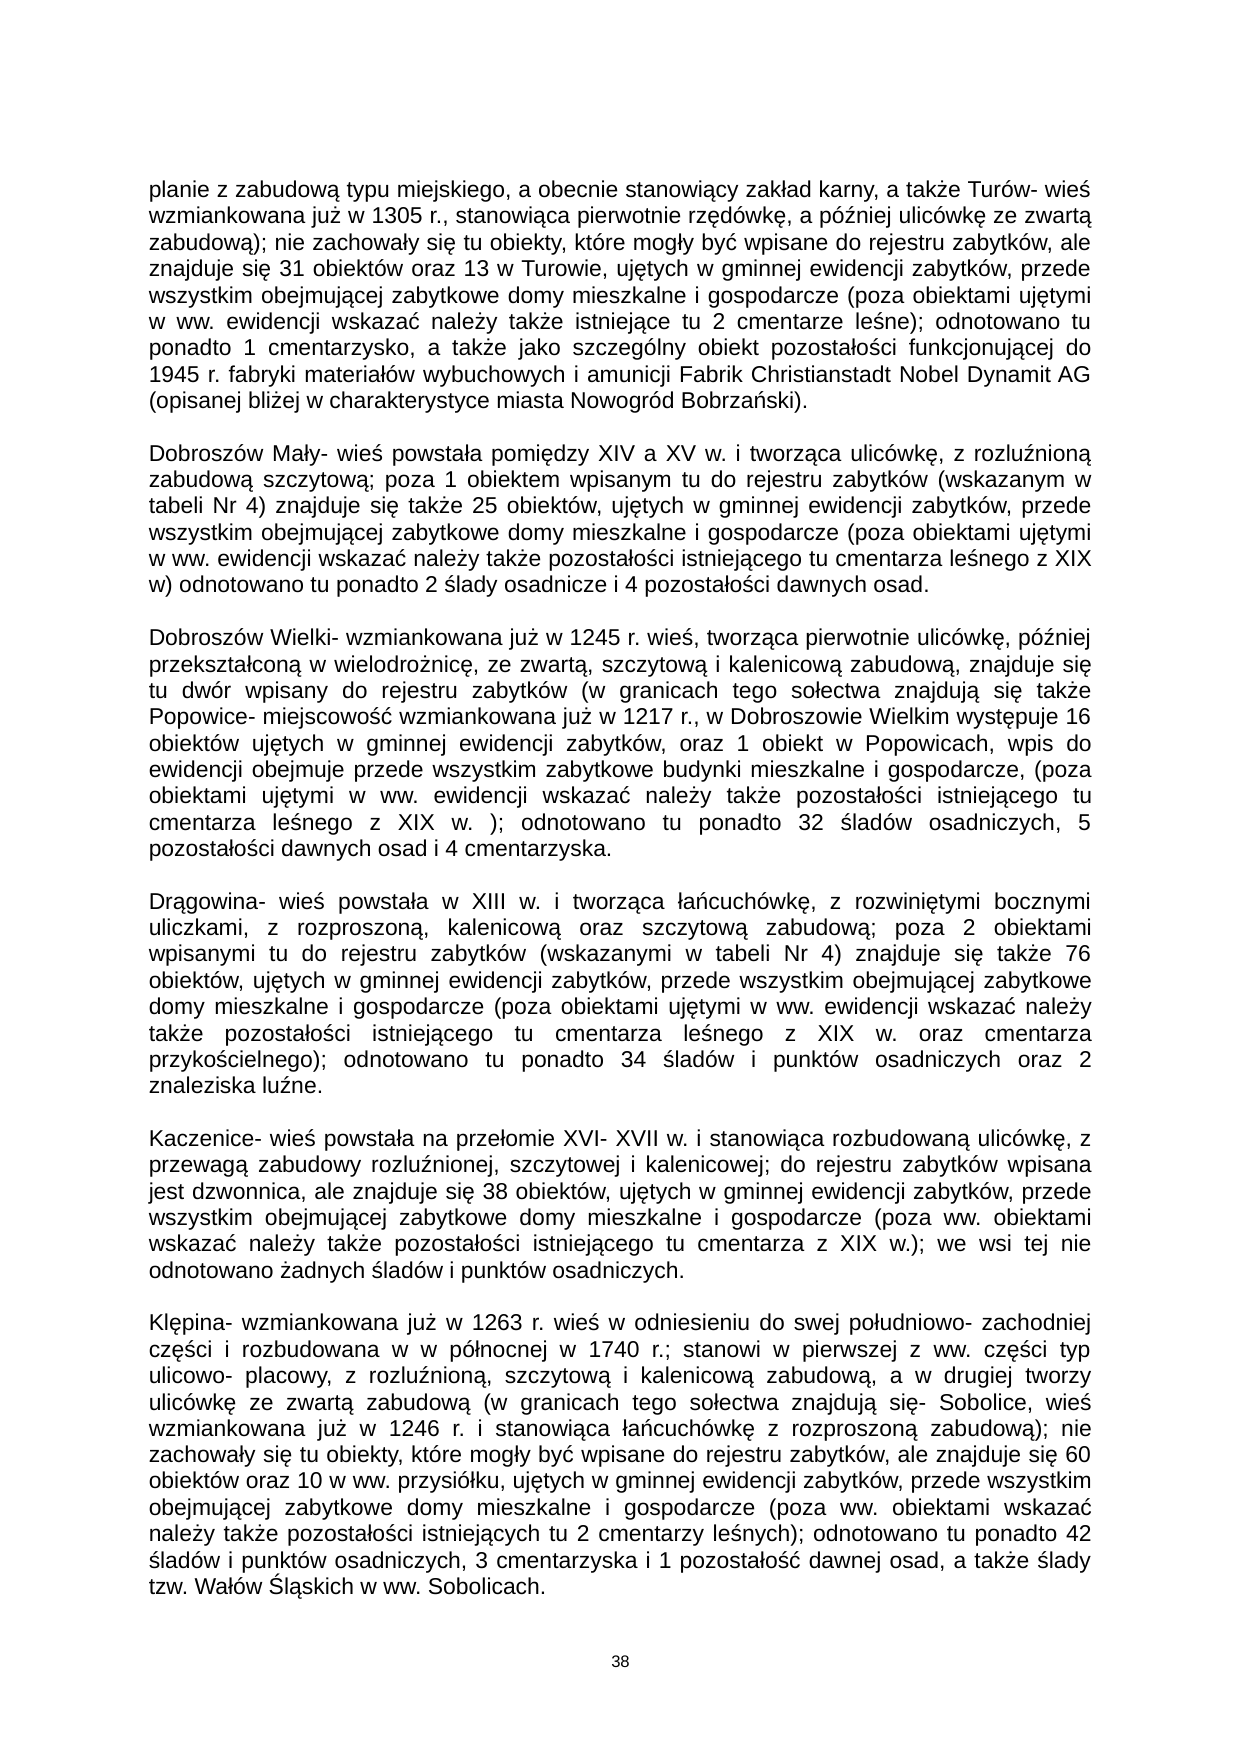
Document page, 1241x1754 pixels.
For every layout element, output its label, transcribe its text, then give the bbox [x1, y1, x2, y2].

text Dobroszów Wielki- wzmiankowana już w 1245 r. wieś, tworząca pierwotnie ulicówkę, później przekształconą w wielodrożnicę, ze zwartą, szczytową i kalenicową zabudową, znajduje się tu dwór wpisany do rejestru zabytków (w granicach tego sołectwa znajdują się także Popowice- miejscowość wzmiankowana już w 1217 r., w Dobroszowie Wielkim występuje 16 obiektów ujętych w gminnej ewidencji zabytków, oraz 1 obiekt w Popowicach, wpis do ewidencji obejmuje przede wszystkim zabytkowe budynki mieszkalne i gospodarcze, (poza obiektami ujętymi w ww. ewidencji wskazać należy także pozostałości istniejącego tu cmentarza leśnego z XIX w. ); odnotowano tu ponadto 32 śladów osadniczych, 5 pozostałości dawnych osad i 4 cmentarzyska. [148, 624, 1092, 861]
text Drągowina- wieś powstała w XIII w. i tworząca łańcuchówkę, z rozwiniętymi bocznymi uliczkami, z rozproszoną, kalenicową oraz szczytową zabudową; poza 2 obiektami wpisanymi tu do rejestru zabytków (wskazanymi w tabeli Nr 4) znajduje się także 76 obiektów, ujętych w gminnej ewidencji zabytków, przede wszystkim obejmującej zabytkowe domy mieszkalne i gospodarcze (poza obiektami ujętymi w ww. ewidencji wskazać należy także pozostałości istniejącego tu cmentarza leśnego z XIX w. oraz cmentarza przykościelnego); odnotowano tu ponadto 34 śladów i punktów osadniczych oraz 2 znaleziska luźne. [148, 888, 1092, 1098]
text Klępina- wzmiankowana już w 1263 r. wieś w odniesieniu do swej południowo- zachodniej części i rozbudowana w w północnej w 1740 r.; stanowi w pierwszej z ww. części typ ulicowo- placowy, z rozluźnioną, szczytową i kalenicową zabudową, a w drugiej tworzy ulicówkę ze zwartą zabudową (w granicach tego sołectwa znajdują się- Sobolice, wieś wzmiankowana już w 1246 r. i stanowiąca łańcuchówkę z rozproszoną zabudową); nie zachowały się tu obiekty, które mogły być wpisane do rejestru zabytków, ale znajduje się 60 obiektów oraz 10 w ww. przysiółku, ujętych w gminnej ewidencji zabytków, przede wszystkim obejmującej zabytkowe domy mieszkalne i gospodarcze (poza ww. obiektami wskazać należy także pozostałości istniejących tu 2 cmentarzy leśnych); odnotowano tu ponadto 42 śladów i punktów osadniczych, 3 cmentarzyska i 1 pozostałość dawnej osad, a także ślady tzw. Wałów Śląskich w ww. Sobolicach. [148, 1309, 1092, 1599]
text Kaczenice- wieś powstała na przełomie XVI- XVII w. i stanowiąca rozbudowaną ulicówkę, z przewagą zabudowy rozluźnionej, szczytowej i kalenicowej; do rejestru zabytków wpisana jest dzwonnica, ale znajduje się 38 obiektów, ujętych w gminnej ewidencji zabytków, przede wszystkim obejmującej zabytkowe domy mieszkalne i gospodarcze (poza ww. obiektami wskazać należy także pozostałości istniejącego tu cmentarza z XIX w.); we wsi tej nie odnotowano żadnych śladów i punktów osadniczych. [148, 1125, 1092, 1283]
text Dobroszów Mały- wieś powstała pomiędzy XIV a XV w. i tworząca ulicówkę, z rozluźnioną zabudową szczytową; poza 1 obiektem wpisanym tu do rejestru zabytków (wskazanym w tabeli Nr 4) znajduje się także 25 obiektów, ujętych w gminnej ewidencji zabytków, przede wszystkim obejmującej zabytkowe domy mieszkalne i gospodarcze (poza obiektami ujętymi w ww. ewidencji wskazać należy także pozostałości istniejącego tu cmentarza leśnego z XIX w) odnotowano tu ponadto 2 ślady osadnicze i 4 pozostałości dawnych osad. [148, 440, 1092, 598]
text planie z zabudową typu miejskiego, a obecnie stanowiący zakład karny, a także Turów- wieś wzmiankowana już w 1305 r., stanowiąca pierwotnie rzędówkę, a później ulicówkę ze zwartą zabudową); nie zachowały się tu obiekty, które mogły być wpisane do rejestru zabytków, ale znajduje się 31 obiektów oraz 13 w Turowie, ujętych w gminnej ewidencji zabytków, przede wszystkim obejmującej zabytkowe domy mieszkalne i gospodarcze (poza obiektami ujętymi w ww. ewidencji wskazać należy także istniejące tu 2 cmentarze leśne); odnotowano tu ponadto 1 cmentarzysko, a także jako szczególny obiekt pozostałości funkcjonującej do 1945 r. fabryki materiałów wybuchowych i amunicji Fabrik Christianstadt Nobel Dynamit AG (opisanej bliżej w charakterystyce miasta Nowogród Bobrzański). [148, 176, 1092, 413]
